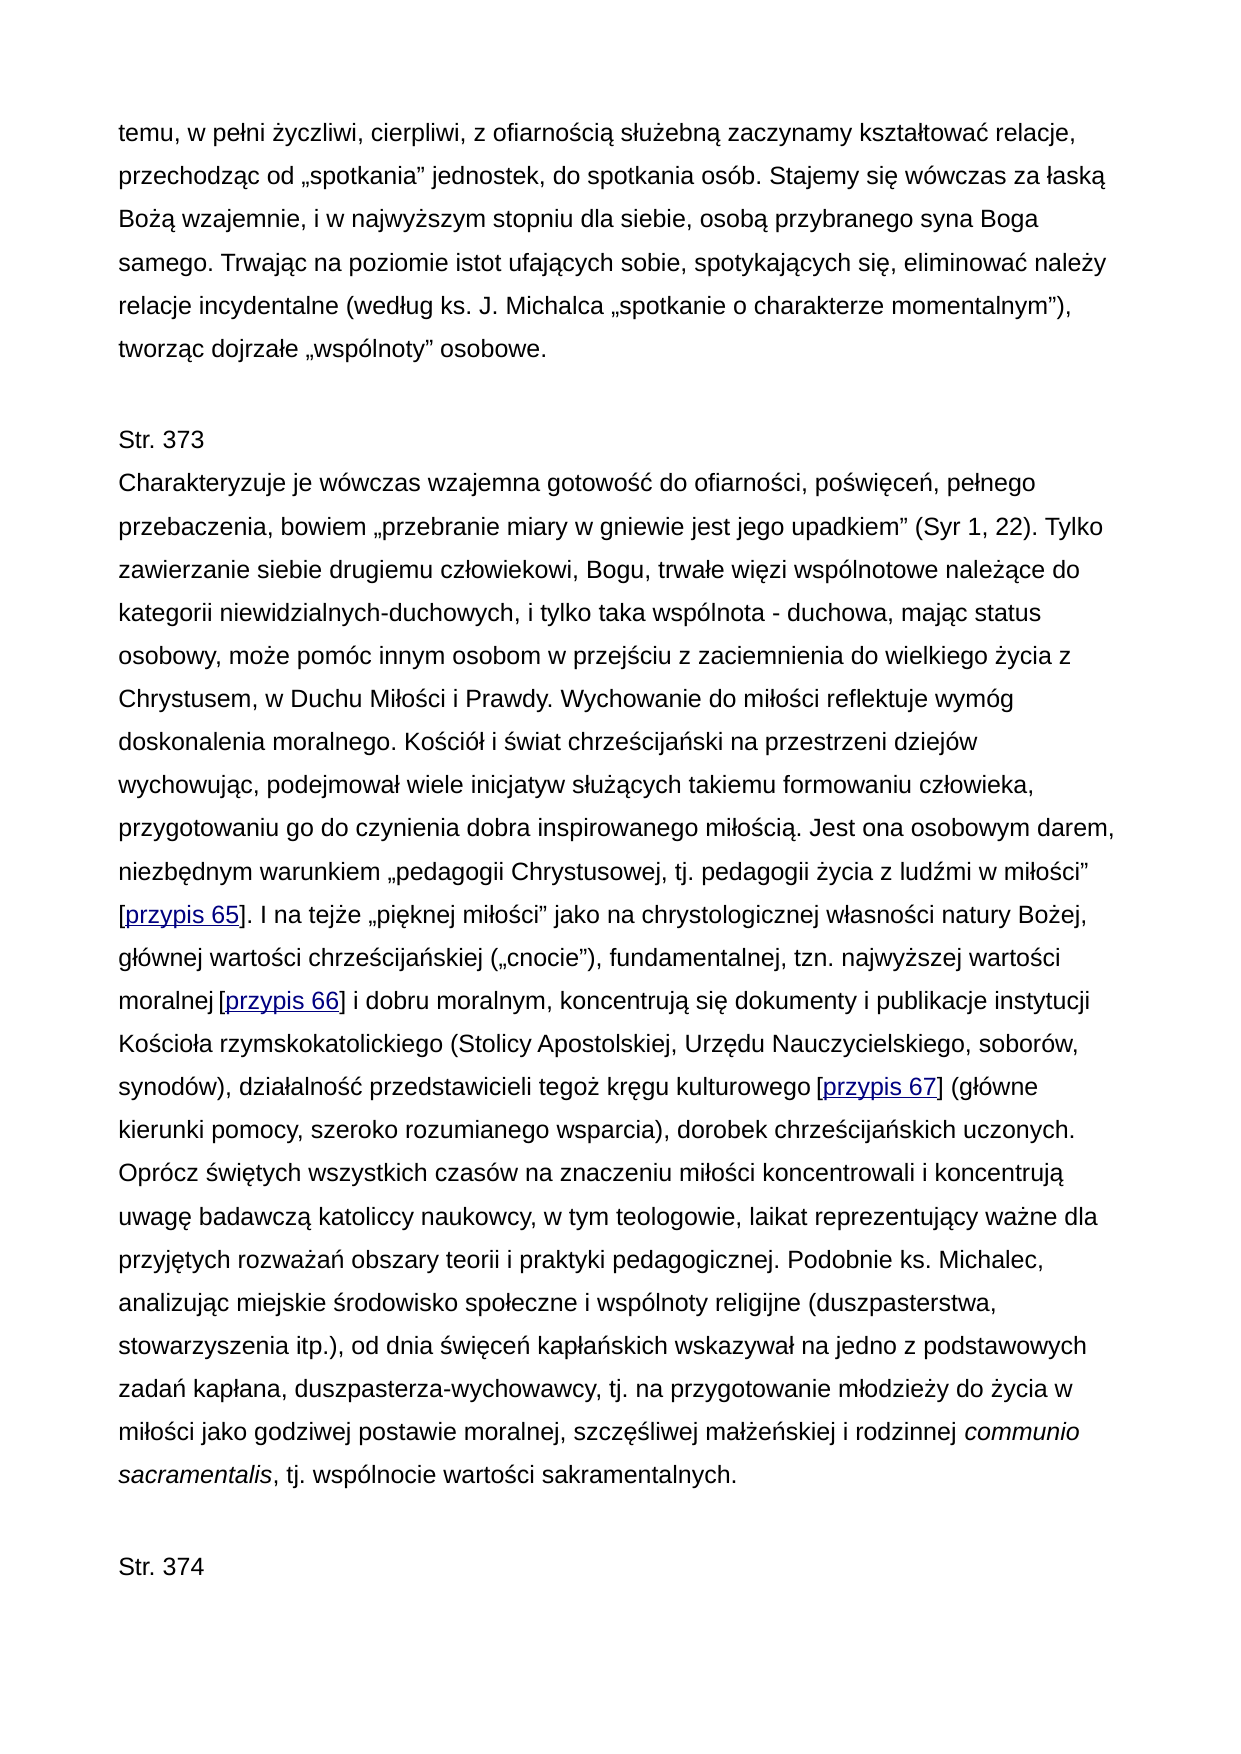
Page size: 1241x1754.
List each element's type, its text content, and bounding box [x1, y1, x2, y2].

text Str. 373 [118, 425, 1122, 454]
text Str. 374 [118, 1552, 1122, 1581]
text temu, w pełni życzliwi, cierpliwi, z ofiarnością służebną zaczynamy kształtować relacje, przechodząc od „spotkania” jednostek, do spotkania osób. Stajemy się wówczas za łaską Bożą wzajemnie, i w najwyższym stopniu dla siebie, osobą przybranego syna Boga samego. Trwając na poziomie istot ufających sobie, spotykających się, eliminować należy relacje incydentalne (według ks. J. Michalca „spotkanie o charakterze momentalnym”), tworząc dojrzałe „wspólnoty” osobowe. [118, 118, 1122, 362]
text Charakteryzuje je wówczas wzajemna gotowość do ofiarności, poświęceń, pełnego przebaczenia, bowiem „przebranie miary w gniewie jest jego upadkiem” (Syr 1, 22). Tylko zawierzanie siebie drugiemu człowiekowi, Bogu, trwałe więzi wspólnotowe należące do kategorii niewidzialnych-duchowych, i tylko taka wspólnota - duchowa, mając status osobowy, może pomóc innym osobom w przejściu z zaciemnienia do wielkiego życia z Chrystusem, w Duchu Miłości i Prawdy. Wychowanie do miłości reflektuje wymóg doskonalenia moralnego. Kościół i świat chrześcijański na przestrzeni dziejów wychowując, podejmował wiele inicjatyw służących takiemu formowaniu człowieka, przygotowaniu go do czynienia dobra inspirowanego miłością. Jest ona osobowym darem, niezbędnym warunkiem „pedagogii Chrystusowej, tj. pedagogii życia z ludźmi w miłości” [przypis 65]. I na tejże „pięknej miłości” jako na chrystologicznej własności natury Bożej, głównej wartości chrześcijańskiej („cnocie”), fundamentalnej, tzn. najwyższej wartości moralnej [przypis 66] i dobru moralnym, koncentrują się dokumenty i publikacje instytucji Kościoła rzymskokatolickiego (Stolicy Apostolskiej, Urzędu Nauczycielskiego, soborów, synodów), działalność przedstawicieli tegoż kręgu kulturowego [przypis 67] (główne kierunki pomocy, szeroko rozumianego wsparcia), dorobek chrześcijańskich uczonych. Oprócz świętych wszystkich czasów na znaczeniu miłości koncentrowali i koncentrują uwagę badawczą katoliccy naukowcy, w tym teologowie, laikat reprezentujący ważne dla przyjętych rozważań obszary teorii i praktyki pedagogicznej. Podobnie ks. Michalec, analizując miejskie środowisko społeczne i wspólnoty religijne (duszpasterstwa, stowarzyszenia itp.), od dnia święceń kapłańskich wskazywał na jedno z podstawowych zadań kapłana, duszpasterza-wychowawcy, tj. na przygotowanie młodzieży do życia w miłości jako godziwej postawie moralnej, szczęśliwej małżeńskiej i rodzinnej communio sacramentalis, tj. wspólnocie wartości sakramentalnych. [118, 468, 1122, 1489]
